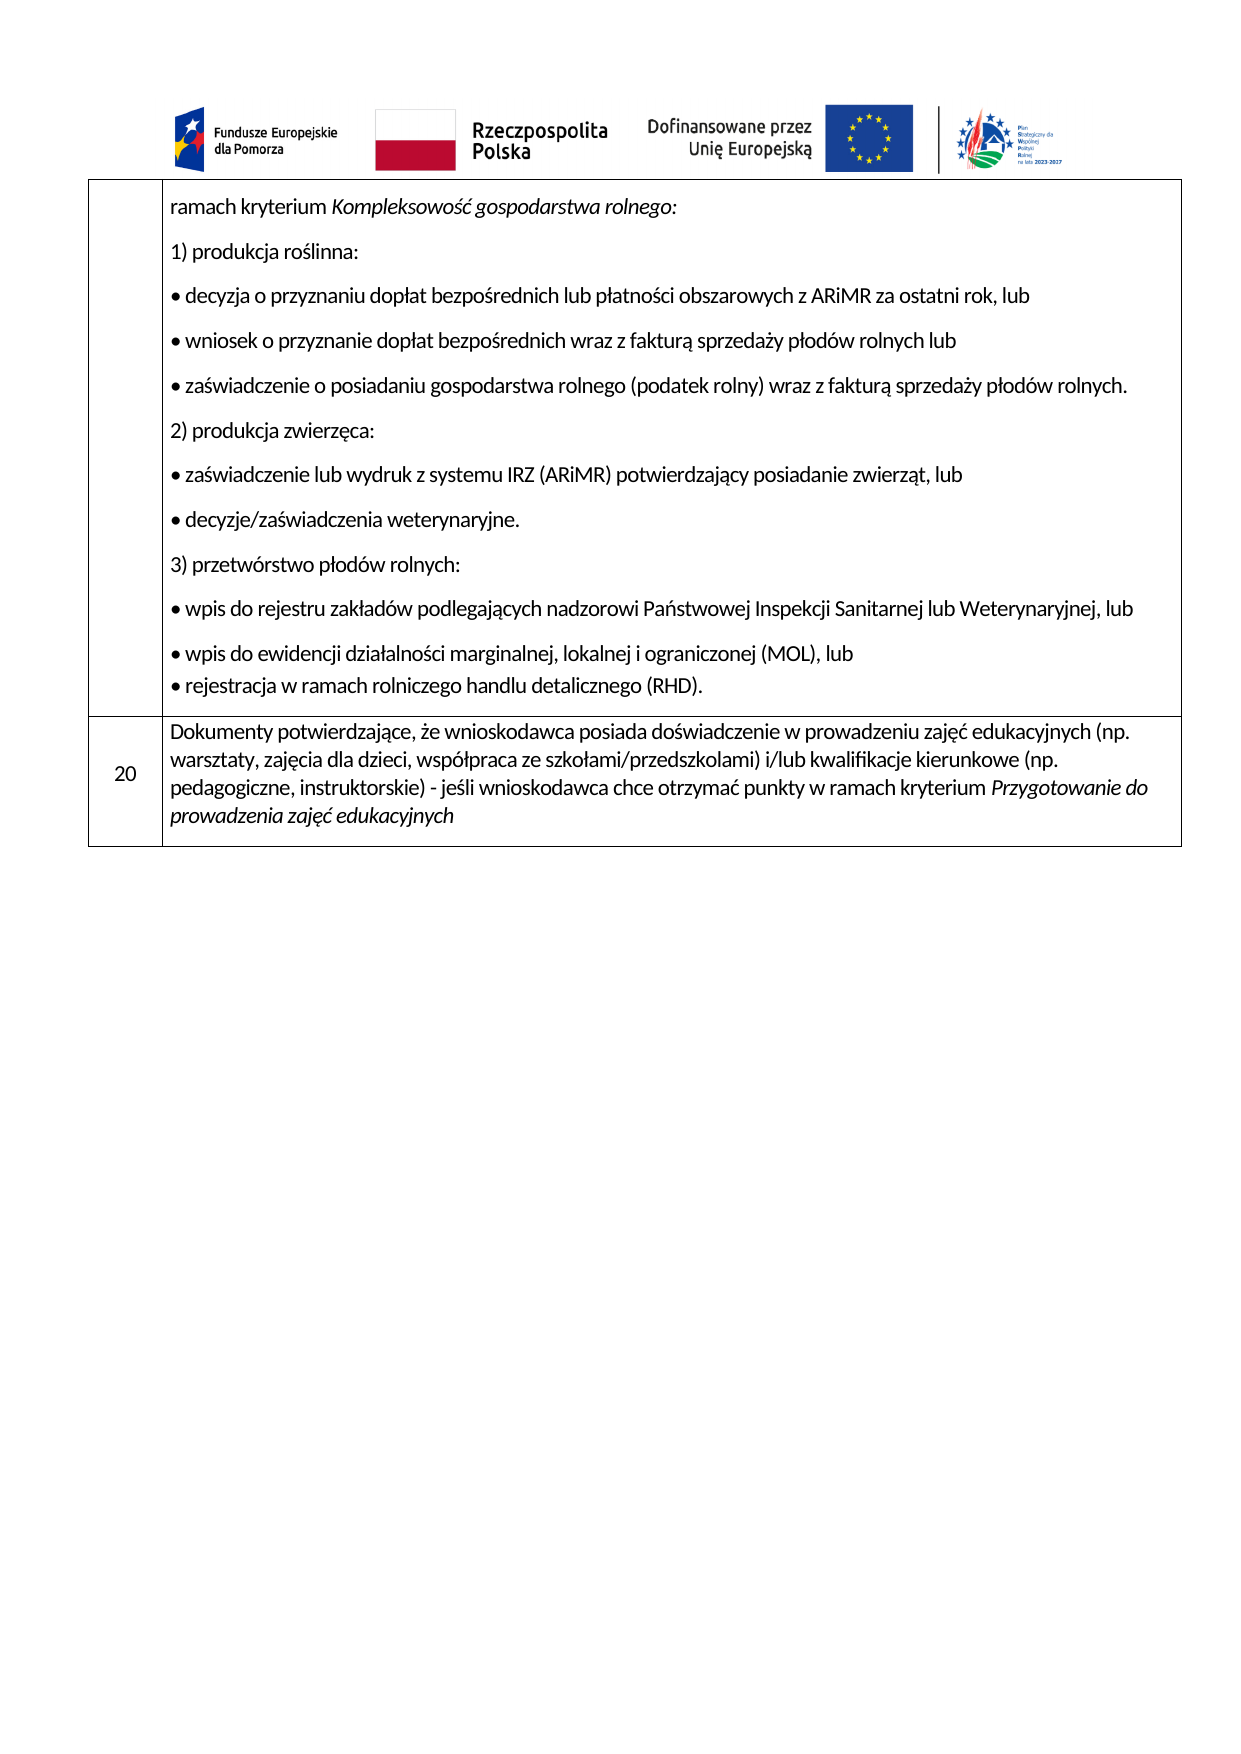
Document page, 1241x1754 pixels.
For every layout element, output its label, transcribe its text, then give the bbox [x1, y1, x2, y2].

table_cell [89, 180, 162, 716]
table_cell 20 [89, 717, 162, 846]
table_cell ramach kryterium Kompleksowość gospodarstwa rolnego: 1) produkcja roślinna: • decyzja o przyznaniu dopłat bezpośrednich lub płatności obszarowych z ARiMR za ostatni rok, lub • wniosek o przyznanie dopłat bezpośrednich wraz z fakturą sprzedaży płodów rolnych lub • zaświadczenie o posiadaniu gospodarstwa rolnego (podatek rolny) wraz z fakturą sprzedaży płodów rolnych. 2) produkcja zwierzęca: • zaświadczenie lub wydruk z systemu IRZ (ARiMR) potwierdzający posiadanie zwierząt, lub • decyzje/zaświadczenia weterynaryjne. 3) przetwórstwo płodów rolnych: • wpis do rejestru zakładów podlegających nadzorowi Państwowej Inspekcji Sanitarnej lub Weterynaryjnej, lub • wpis do ewidencji działalności marginalnej, lokalnej i ograniczonej (MOL), lub • rejestracja w ramach rolniczego handlu detalicznego (RHD). [163, 180, 1181, 716]
table_cell Dokumenty potwierdzające, że wnioskodawca posiada doświadczenie w prowadzeniu zajęć edukacyjnych (np. warsztaty, zajęcia dla dzieci, współpraca ze szkołami/przedszkolami) i/lub kwalifikacje kierunkowe (np. pedagogiczne, instruktorskie) - jeśli wnioskodawca chce otrzymać punkty w ramach kryterium Przygotowanie do prowadzenia zajęć edukacyjnych [163, 717, 1181, 846]
